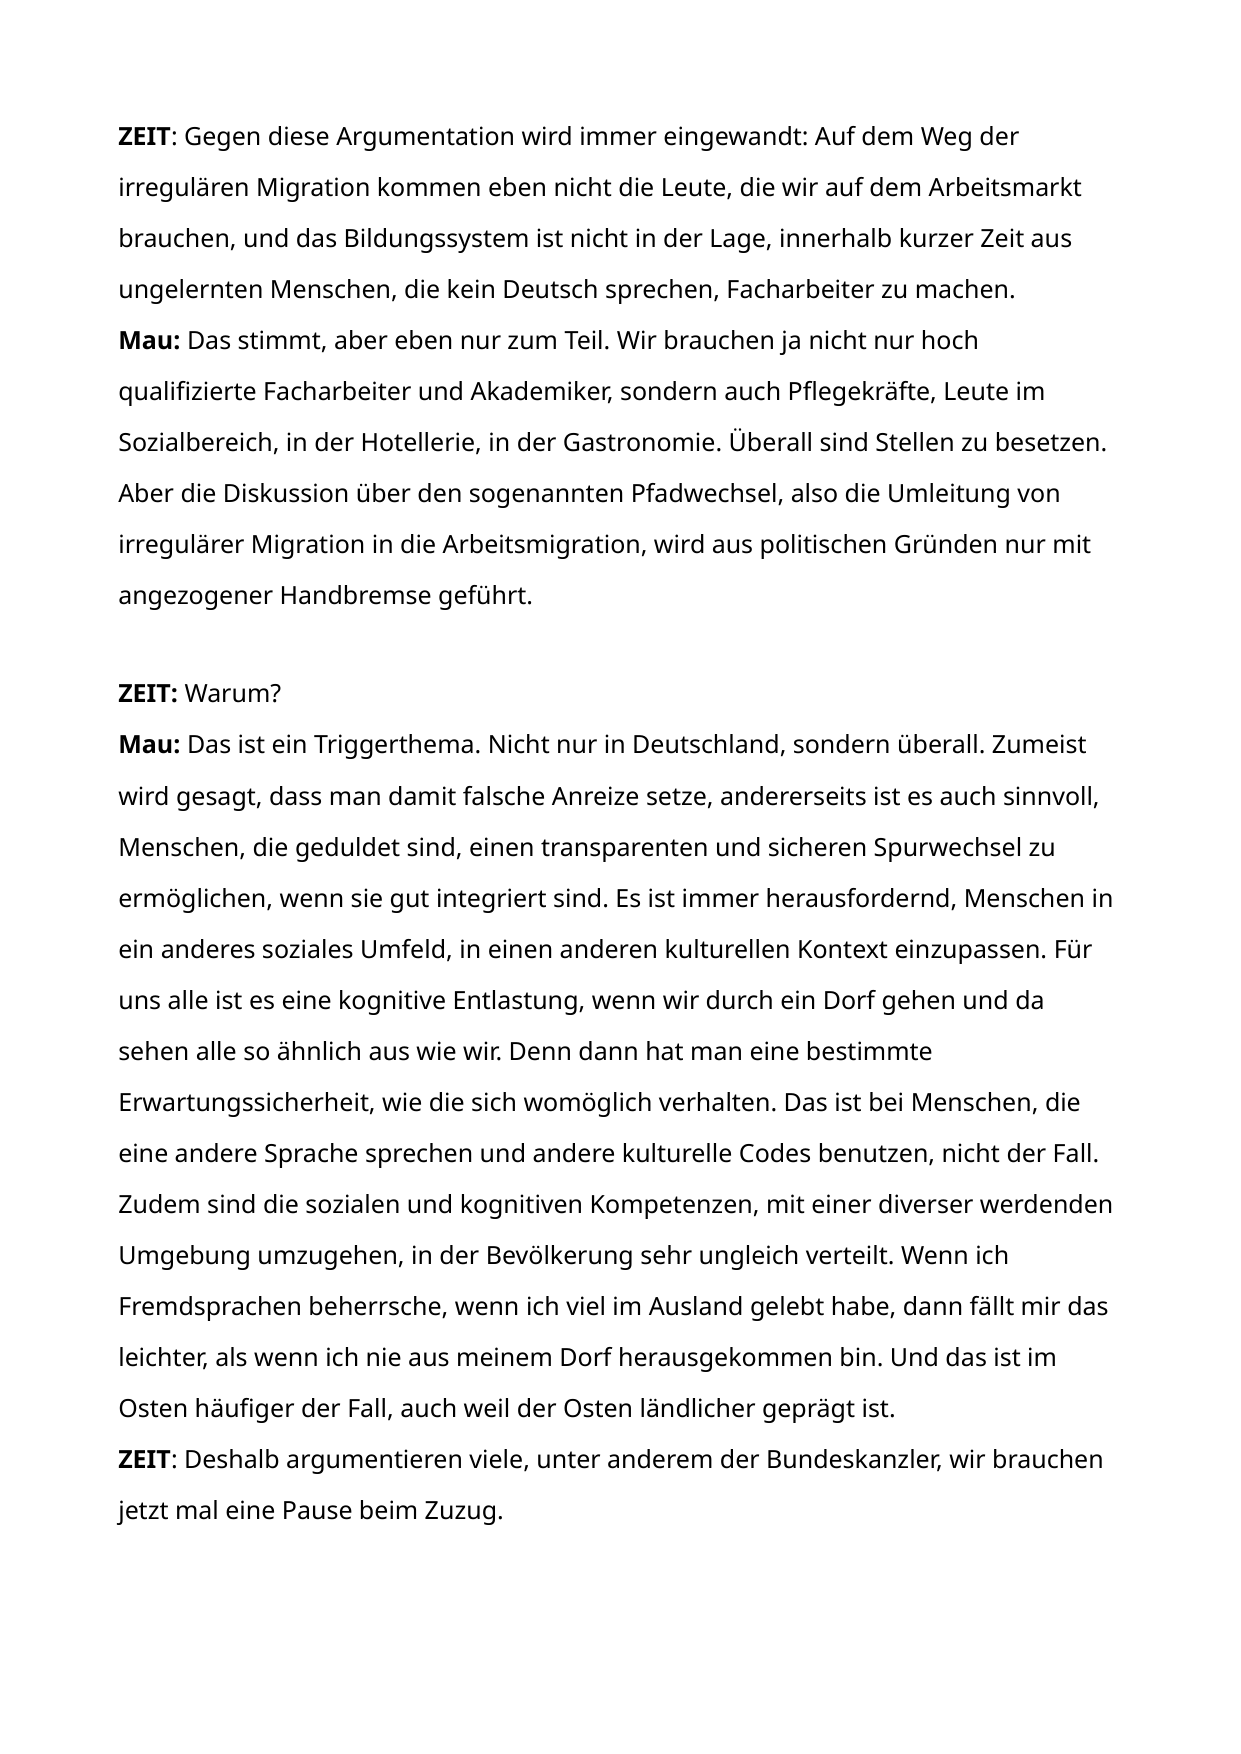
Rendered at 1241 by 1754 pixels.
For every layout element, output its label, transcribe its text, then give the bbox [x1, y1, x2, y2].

text Mau: Das ist ein Triggerthema. Nicht nur in Deutschland, sondern überall. Zumeist wird gesagt, dass man damit falsche Anreize setze, andererseits ist es auch sinnvoll, Menschen, die geduldet sind, einen transparenten und sicheren Spurwechsel zu ermöglichen, wenn sie gut integriert sind. Es ist immer herausfordernd, Menschen in ein anderes soziales Umfeld, in einen anderen kulturellen Kontext einzupassen. Für uns alle ist es eine kognitive Entlastung, wenn wir durch ein Dorf gehen und da sehen alle so ähnlich aus wie wir. Denn dann hat man eine bestimmte Erwartungssicherheit, wie die sich womöglich verhalten. Das ist bei Menschen, die eine andere Sprache sprechen und andere kulturelle Codes benutzen, nicht der Fall. Zudem sind die sozialen und kognitiven Kompetenzen, mit einer diverser werdenden Umgebung umzugehen, in der Bevölkerung sehr ungleich verteilt. Wenn ich Fremdsprachen beherrsche, wenn ich viel im Ausland gelebt habe, dann fällt mir das leichter, als wenn ich nie aus meinem Dorf herausgekommen bin. Und das ist im Osten häufiger der Fall, auch weil der Osten ländlicher geprägt ist. [118, 727, 1122, 1425]
text ZEIT: Gegen diese Argumentation wird immer eingewandt: Auf dem Weg der irregulären Migration kommen eben nicht die Leute, die wir auf dem Arbeitsmarkt brauchen, und das Bildungssystem ist nicht in der Lage, innerhalb kurzer Zeit aus ungelernten Menschen, die kein Deutsch sprechen, Facharbeiter zu machen. [118, 118, 1122, 305]
text ZEIT: Deshalb argumentieren viele, unter anderem der Bundeskanzler, wir brauchen jetzt mal eine Pause beim Zuzug. [118, 1442, 1122, 1527]
text ZEIT: Warum? [118, 676, 1122, 710]
text Mau: Das stimmt, aber eben nur zum Teil. Wir brauchen ja nicht nur hoch qualifizierte Facharbeiter und Akademiker, sondern auch Pflegekräfte, Leute im Sozialbereich, in der Hotellerie, in der Gastronomie. Überall sind Stellen zu besetzen. Aber die Diskussion über den sogenannten Pfadwechsel, also die Umleitung von irregulärer Migration in die Arbeitsmigration, wird aus politischen Gründen nur mit angezogener Handbremse geführt. [118, 322, 1122, 612]
